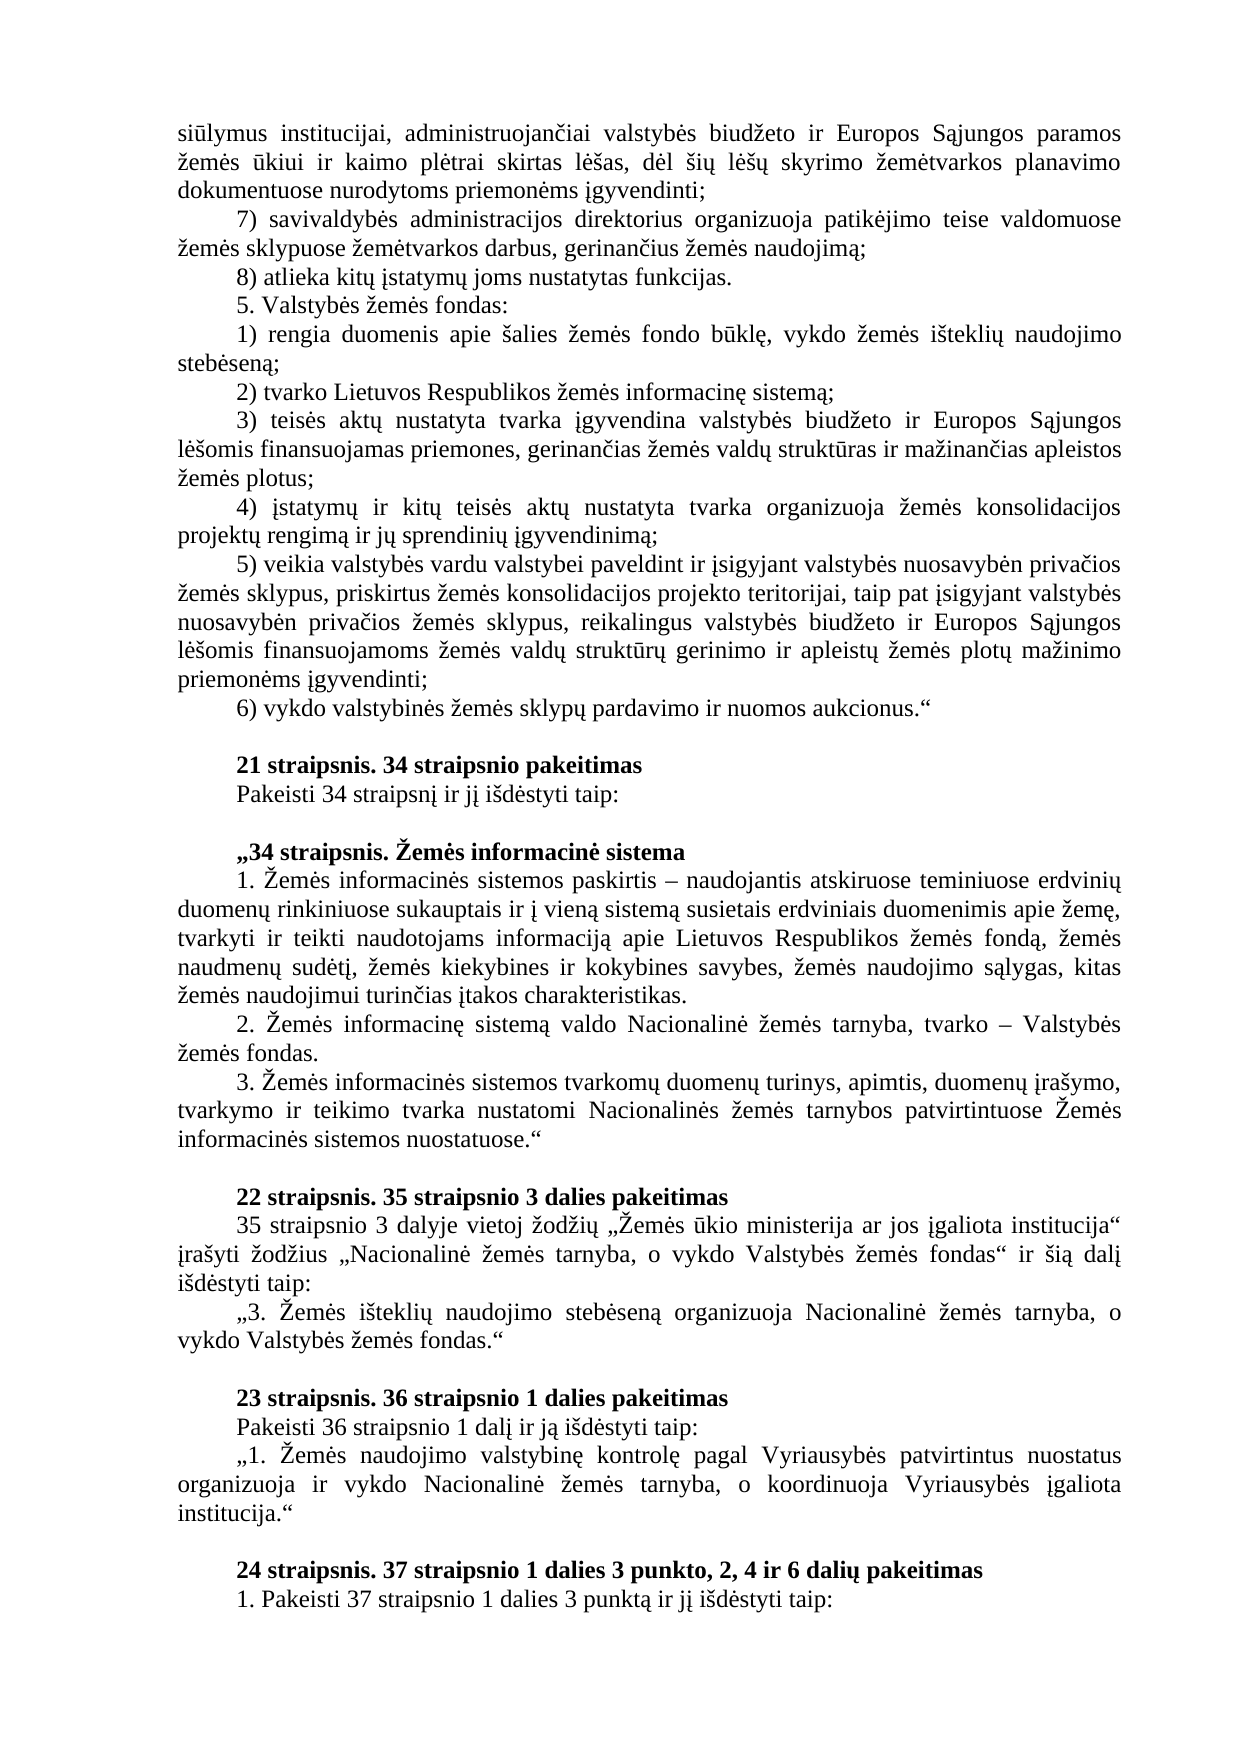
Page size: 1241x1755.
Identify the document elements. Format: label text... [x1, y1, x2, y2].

text 24 straipsnis. 37 straipsnio 1 dalies 3 punkto, 2, 4 ir 6 dalių pakeitimas [177, 1556, 1122, 1584]
text „1. Žemės naudojimo valstybinę kontrolę pagal Vyriausybės patvirtintus nuostatus organizuoja ir vykdo Nacionalinė žemės tarnyba, o koordinuoja Vyriausybės įgaliota institucija.“ [177, 1441, 1122, 1527]
text 35 straipsnio 3 dalyje vietoj žodžių „Žemės ūkio ministerija ar jos įgaliota institucija“ įrašyti žodžius „Nacionalinė žemės tarnyba, o vykdo Valstybės žemės fondas“ ir šią dalį išdėstyti taip: [177, 1211, 1122, 1297]
text 2) tvarko Lietuvos Respublikos žemės informacinę sistemą; [177, 377, 1122, 406]
text 21 straipsnis. 34 straipsnio pakeitimas [177, 751, 1122, 779]
text 5) veikia valstybės vardu valstybei paveldint ir įsigyjant valstybės nuosavybėn privačios žemės sklypus, priskirtus žemės konsolidacijos projekto teritorijai, taip pat įsigyjant valstybės nuosavybėn privačios žemės sklypus, reikalingus valstybės biudžeto ir Europos Sąjungos lėšomis finansuojamoms žemės valdų struktūrų gerinimo ir apleistų žemės plotų mažinimo priemonėms įgyvendinti; [177, 549, 1122, 693]
text Pakeisti 36 straipsnio 1 dalį ir ją išdėstyti taip: [177, 1412, 1122, 1441]
text 5. Valstybės žemės fondas: [177, 291, 1122, 319]
text 1. Pakeisti 37 straipsnio 1 dalies 3 punktą ir jį išdėstyti taip: [177, 1584, 1122, 1613]
text 22 straipsnis. 35 straipsnio 3 dalies pakeitimas [177, 1182, 1122, 1211]
text 3) teisės aktų nustatyta tvarka įgyvendina valstybės biudžeto ir Europos Sąjungos lėšomis finansuojamas priemones, gerinančias žemės valdų struktūras ir mažinančias apleistos žemės plotus; [177, 406, 1122, 492]
text 4) įstatymų ir kitų teisės aktų nustatyta tvarka organizuoja žemės konsolidacijos projektų rengimą ir jų sprendinių įgyvendinimą; [177, 492, 1122, 549]
text 1) rengia duomenis apie šalies žemės fondo būklę, vykdo žemės išteklių naudojimo stebėseną; [177, 319, 1122, 377]
text Pakeisti 34 straipsnį ir jį išdėstyti taip: [177, 779, 1122, 808]
text „34 straipsnis. Žemės informacinė sistema [177, 837, 1122, 866]
text „3. Žemės išteklių naudojimo stebėseną organizuoja Nacionalinė žemės tarnyba, o vykdo Valstybės žemės fondas.“ [177, 1297, 1122, 1354]
text 8) atlieka kitų įstatymų joms nustatytas funkcijas. [177, 262, 1122, 291]
text 23 straipsnis. 36 straipsnio 1 dalies pakeitimas [177, 1383, 1122, 1412]
text 3. Žemės informacinės sistemos tvarkomų duomenų turinys, apimtis, duomenų įrašymo, tvarkymo ir teikimo tvarka nustatomi Nacionalinės žemės tarnybos patvirtintuose Žemės informacinės sistemos nuostatuose.“ [177, 1067, 1122, 1153]
text 7) savivaldybės administracijos direktorius organizuoja patikėjimo teise valdomuose žemės sklypuose žemėtvarkos darbus, gerinančius žemės naudojimą; [177, 204, 1122, 262]
text siūlymus institucijai, administruojančiai valstybės biudžeto ir Europos Sąjungos paramos žemės ūkiui ir kaimo plėtrai skirtas lėšas, dėl šių lėšų skyrimo žemėtvarkos planavimo dokumentuose nurodytoms priemonėms įgyvendinti; [177, 118, 1122, 204]
text 6) vykdo valstybinės žemės sklypų pardavimo ir nuomos aukcionus.“ [177, 693, 1122, 722]
text 2. Žemės informacinę sistemą valdo Nacionalinė žemės tarnyba, tvarko – Valstybės žemės fondas. [177, 1009, 1122, 1067]
text 1. Žemės informacinės sistemos paskirtis – naudojantis atskiruose teminiuose erdvinių duomenų rinkiniuose sukauptais ir į vieną sistemą susietais erdviniais duomenimis apie žemę, tvarkyti ir teikti naudotojams informaciją apie Lietuvos Respublikos žemės fondą, žemės naudmenų sudėtį, žemės kiekybines ir kokybines savybes, žemės naudojimo sąlygas, kitas žemės naudojimui turinčias įtakos charakteristikas. [177, 866, 1122, 1009]
